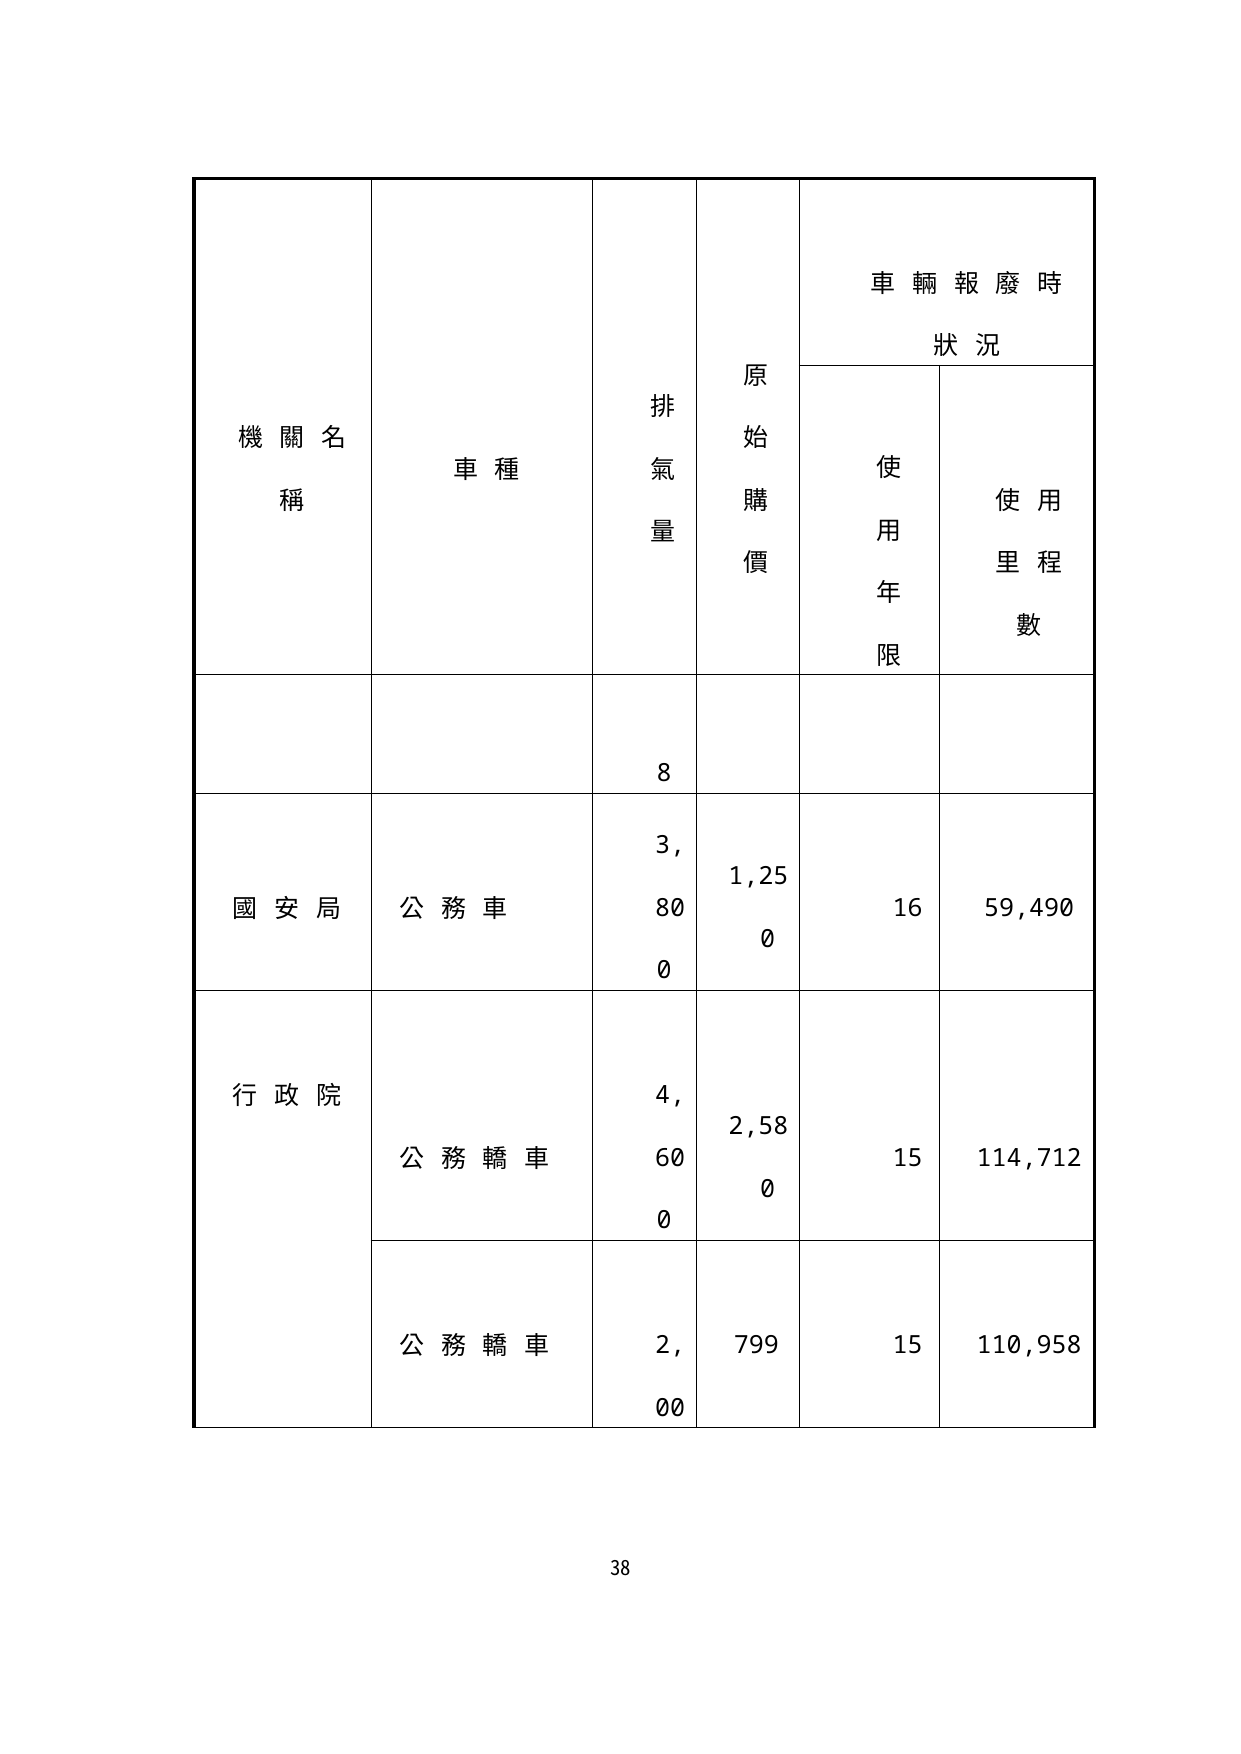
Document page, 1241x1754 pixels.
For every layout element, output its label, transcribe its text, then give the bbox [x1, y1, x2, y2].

table_cell 15 [800, 991, 939, 1240]
table_cell [196, 675, 371, 793]
table_cell 行政院 [196, 991, 371, 1427]
table_cell [800, 675, 939, 793]
table_cell 59,490 [940, 794, 1093, 990]
table_cell 8 [593, 675, 696, 793]
table_cell [697, 675, 799, 793]
table_cell 公務轎車 [372, 1241, 592, 1427]
table_header 原始購價 [697, 180, 799, 674]
table_cell 15 [800, 1241, 939, 1427]
table_cell 3,800 [593, 794, 696, 990]
table_cell 2,00 [593, 1241, 696, 1427]
table_cell 公務轎車 [372, 991, 592, 1240]
table_cell [940, 675, 1093, 793]
table_header 機關名稱 [196, 180, 371, 674]
table_cell 公務車 [372, 794, 592, 990]
table_cell 799 [697, 1241, 799, 1427]
table_cell 國安局 [196, 794, 371, 990]
table_cell 110,958 [940, 1241, 1093, 1427]
table_header 排氣量 [593, 180, 696, 674]
table_cell 2,580 [697, 991, 799, 1240]
table_cell 114,712 [940, 991, 1093, 1240]
table_header 車輛報廢時狀況 [800, 180, 1093, 365]
table_cell [372, 675, 592, 793]
table_cell 16 [800, 794, 939, 990]
table_cell 使用年限 [800, 366, 939, 674]
table_cell 1,250 [697, 794, 799, 990]
table_header 車種 [372, 180, 592, 674]
table_cell 使用里程數 [940, 366, 1093, 674]
table_cell 4,600 [593, 991, 696, 1240]
